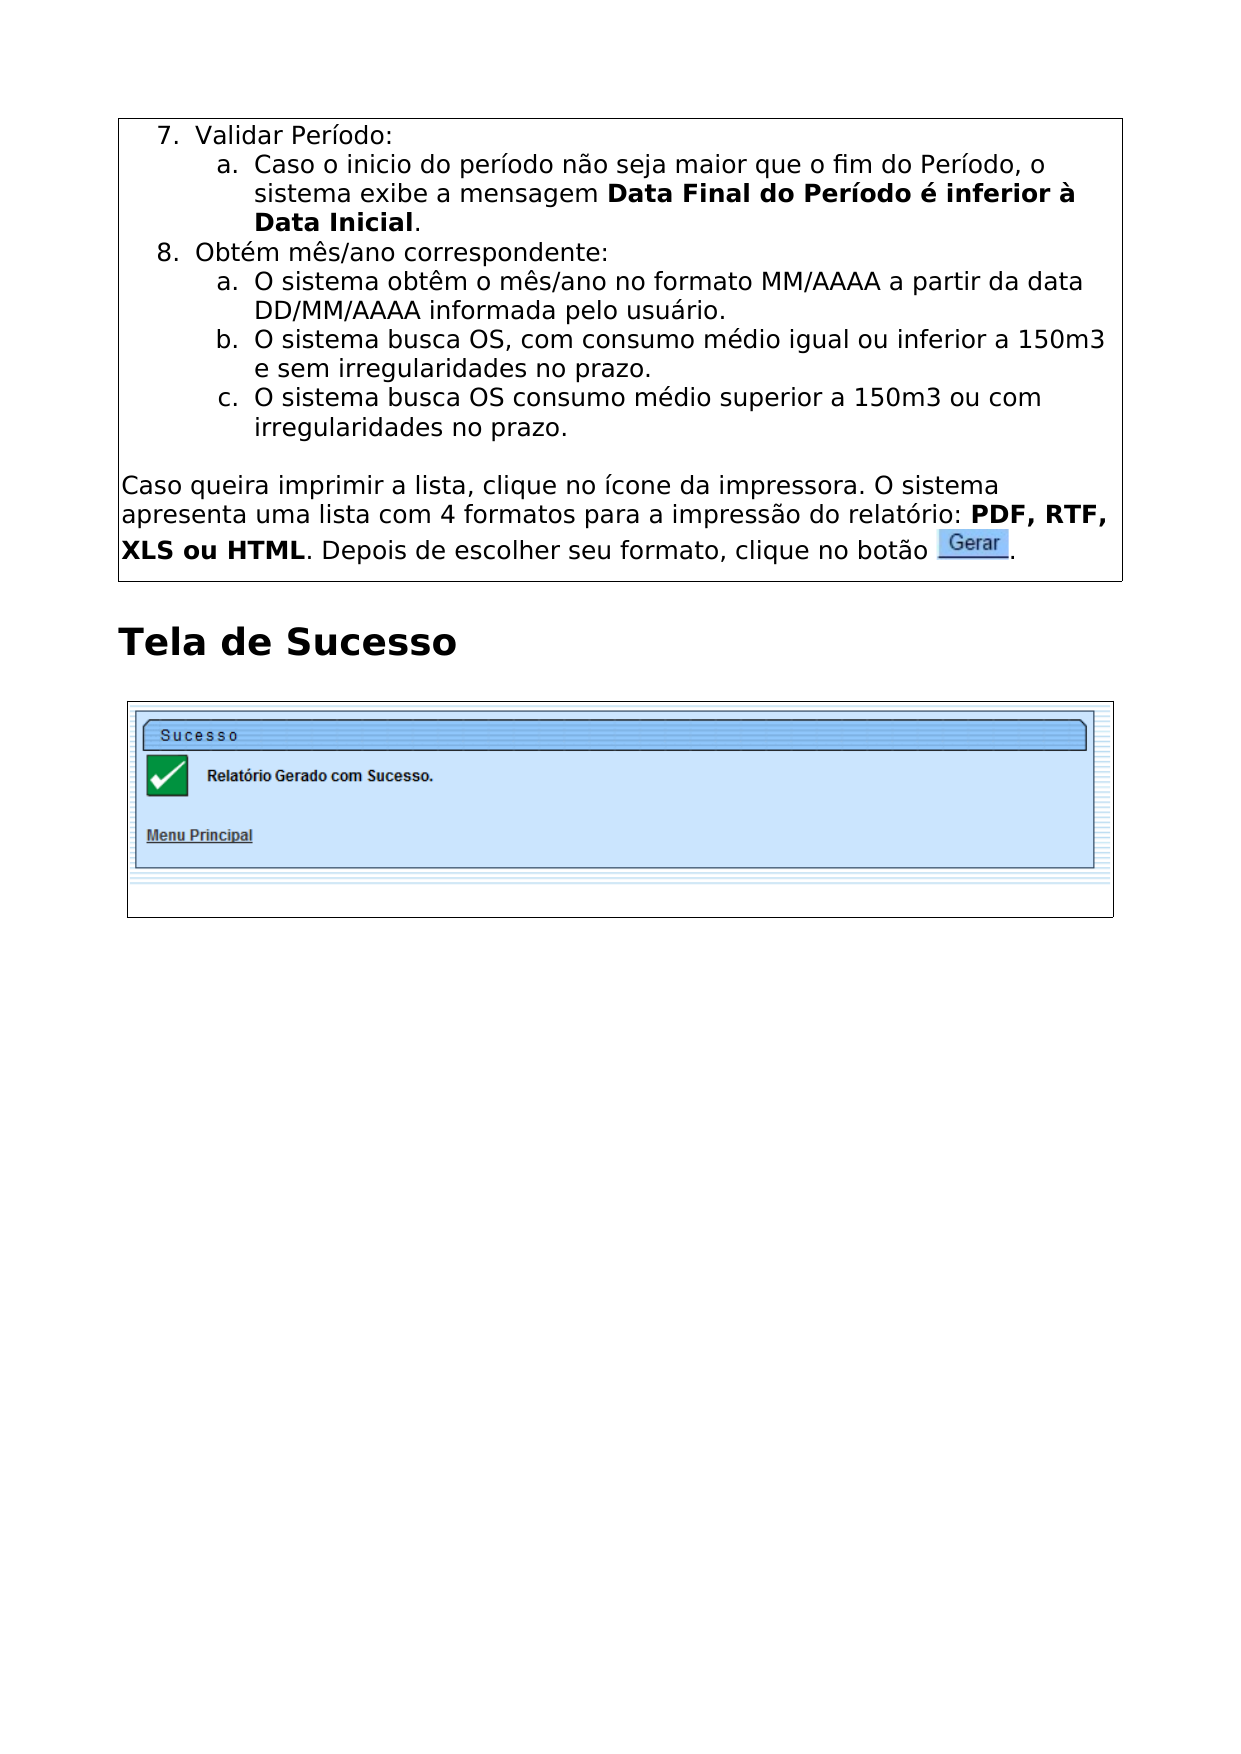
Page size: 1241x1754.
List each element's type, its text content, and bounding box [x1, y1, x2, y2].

picture [129, 703, 1111, 885]
table_header Atenção: A funcionalidade de gerar o relatório de ordem de serviço por situação foi ajustada para que possa ser consultada, apenas, por empresa e foi alterada a lógica para obter as informações na ação de cobrança e não no grupo de cobrança, obedecendo à nova sistemática. Foi retirada a obrigatoriedade de grupo de cobrança quando for informada a empresa de cobrança. Para a CAERN, é possível gerar o relatório sem informar os campos Grupo de Cobrança e Contrato de Cobrança quando o campo Origem da Ordem de Serviço for Cobrança e a Empresa selecionada for a principal (CAERN, no caso). Nesse cenário, o sistema seleciona as ordens de serviço que não estejam associadas a grupos de cobrança com informação de contrato e também as associadas às cobranças eventuais, além dos outros filtros informados. No caso do campo Tipo de Serviço, este se torna obrigatório quando a situação da ordem selecionada for PENDENTE, no intuito de diminuir a quantidade de registros selecionados. Dito isso, para detalhes sobre o preenchimento dos campos clique AQUI. O sistema gera dois tipos de relatório: Analítico; Sintético. Informe os parâmetros que julgar necessários (para detalhes sobre o preenchimento dos campos clique aqui) e clique no botão para gerar o relatório desejado. Antes disso, o sistema realiza algumas validações: Verifica existência de dados: Caso não exista a tabela na base de dados, o sistema exibe a mensagem Tabela « nome da tabela » inexistente e cancela a operação. Caso a tabela esteja sem dados, o sistema exibe a mensagem Tabela « nome da tabela » sem dados para seleção e cancela a operação. Nenhum registro encontrado: Caso a busca não retorne nenhum registro, o sistema exibe a mensagem: Não existem dados para o relatório no período informado. Verifica existência da localidade: Caso a localidade informada não exista na base de dados, o sistema exibe a mensagem Localidade inexistente. Verifica existência da localidade polo: Caso a localidade informada não exista na base de dados, o sistema exibe a mensagem Localidade polo inexistente. Verifica existência do setor comercial: Caso o setor comercial não exista na base de dados, o sistema exibe a mensagem Setor Comercial inexistente. Valida Data: Caso a data informada não seja válida, o sistema exibe a mensagem Data inválida. Validar Período: Caso o inicio do período não seja maior que o fim do Período, o sistema exibe a mensagem Data Final do Período é inferior à Data Inicial. Obtém mês/ano correspondente: O sistema obtêm o mês/ano no formato MM/AAAA a partir da data DD/MM/AAAA informada pelo usuário. O sistema busca OS, com consumo médio igual ou inferior a 150m3 e sem irregularidades no prazo. O sistema busca OS consumo médio superior a 150m3 ou com irregularidades no prazo. Caso queira imprimir a lista, clique no ícone da impressora. O sistema apresenta uma lista com 4 formatos para a impressão do relatório: PDF, RTF, XLS ou HTML. Depois de escolher seu formato, clique no botão . [119, 119, 1122, 581]
subtitle Tela de Sucesso [118, 621, 1122, 664]
table_header [128, 702, 1113, 917]
picture [936, 529, 1009, 560]
